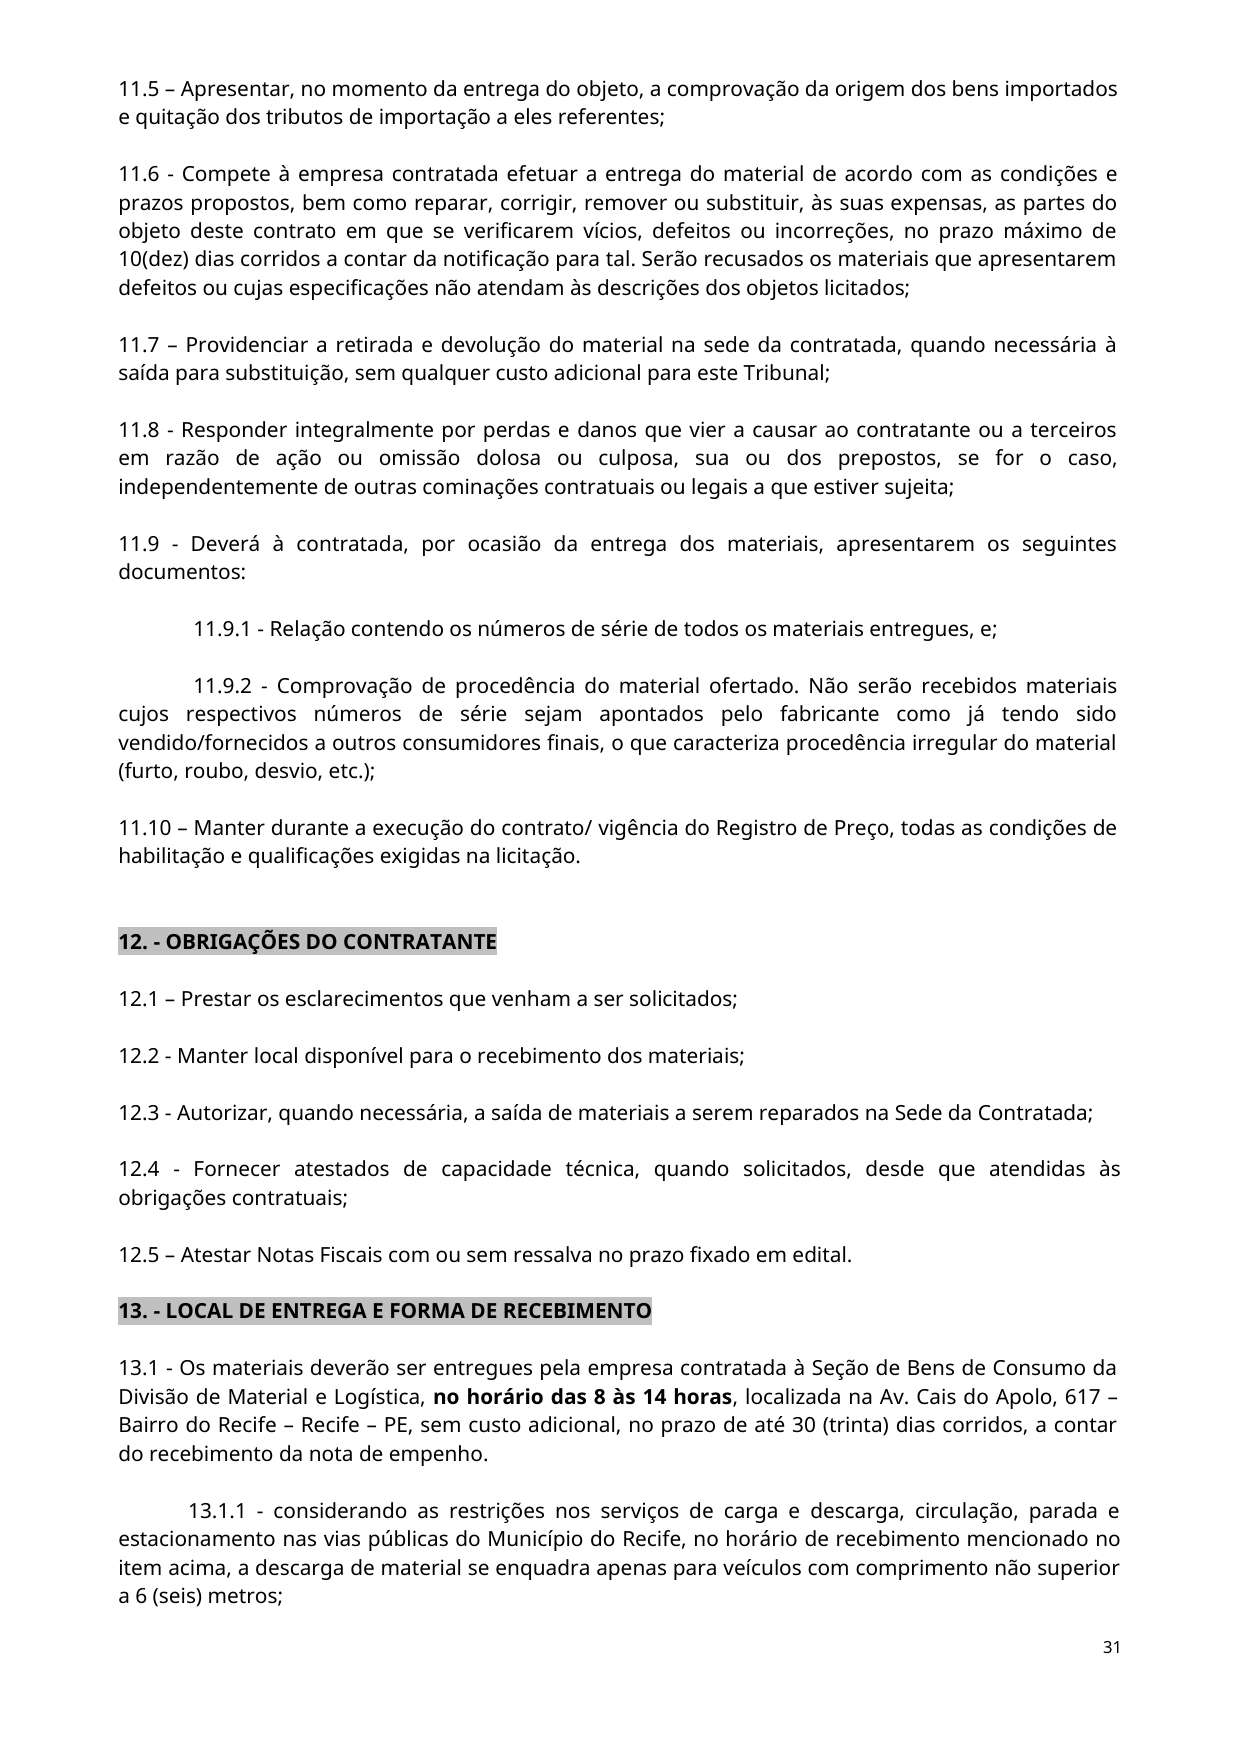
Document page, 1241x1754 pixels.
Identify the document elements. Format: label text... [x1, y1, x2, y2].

text 11.7 – Providenciar a retirada e devolução do material na sede da contratada, quando necessária à saída para substituição, sem qualquer custo adicional para este Tribunal; [118, 330, 1118, 387]
text 11.9.2 - Comprovação de procedência do material ofertado. Não serão recebidos materiais cujos respectivos números de série sejam apontados pelo fabricante como já tendo sido vendido/fornecidos a outros consumidores finais, o que caracteriza procedência irregular do material (furto, roubo, desvio, etc.); [118, 671, 1118, 785]
text 13. - LOCAL DE ENTREGA E FORMA DE RECEBIMENTO [118, 1297, 1122, 1325]
text 11.10 – Manter durante a execução do contrato/ vigência do Registro de Preço, todas as condições de habilitação e qualificações exigidas na licitação. [118, 813, 1118, 870]
text 11.9.1 - Relação contendo os números de série de todos os materiais entregues, e; [193, 614, 1118, 643]
text 12.1 – Prestar os esclarecimentos que venham a ser solicitados; [118, 984, 1122, 1012]
text 12.2 - Manter local disponível para o recebimento dos materiais; [118, 1041, 1122, 1069]
text 13.1 - Os materiais deverão ser entregues pela empresa contratada à Seção de Bens de Consumo da Divisão de Material e Logística, no horário das 8 às 14 horas, localizada na Av. Cais do Apolo, 617 – Bairro do Recife – Recife – PE, sem custo adicional, no prazo de até 30 (trinta) dias corridos, a contar do recebimento da nota de empenho. [118, 1353, 1118, 1467]
text 12.3 - Autorizar, quando necessária, a saída de materiais a serem reparados na Sede da Contratada; [118, 1098, 1122, 1126]
text 12.4 - Fornecer atestados de capacidade técnica, quando solicitados, desde que atendidas às obrigações contratuais; [118, 1154, 1122, 1211]
text 11.8 - Responder integralmente por perdas e danos que vier a causar ao contratante ou a terceiros em razão de ação ou omissão dolosa ou culposa, sua ou dos prepostos, se for o caso, independentemente de outras cominações contratuais ou legais a que estiver sujeita; [118, 415, 1118, 500]
text 11.6 - Compete à empresa contratada efetuar a entrega do material de acordo com as condições e prazos propostos, bem como reparar, corrigir, remover ou substituir, às suas expensas, as partes do objeto deste contrato em que se verificarem vícios, defeitos ou incorreções, no prazo máximo de 10(dez) dias corridos a contar da notificação para tal. Serão recusados os materiais que apresentarem defeitos ou cujas especificações não atendam às descrições dos objetos licitados; [118, 159, 1118, 301]
text 12.5 – Atestar Notas Fiscais com ou sem ressalva no prazo fixado em edital. [118, 1240, 1122, 1268]
text 11.5 – Apresentar, no momento da entrega do objeto, a comprovação da origem dos bens importados e quitação dos tributos de importação a eles referentes; [118, 74, 1118, 131]
text 13.1.1 - considerando as restrições nos serviços de carga e descarga, circulação, parada e estacionamento nas vias públicas do Município do Recife, no horário de recebimento mencionado no item acima, a descarga de material se enquadra apenas para veículos com comprimento não superior a 6 (seis) metros; [118, 1496, 1122, 1609]
text 11.9 - Deverá à contratada, por ocasião da entrega dos materiais, apresentarem os seguintes documentos: [118, 529, 1118, 586]
text 12. - OBRIGAÇÕES DO CONTRATANTE [118, 927, 1118, 955]
